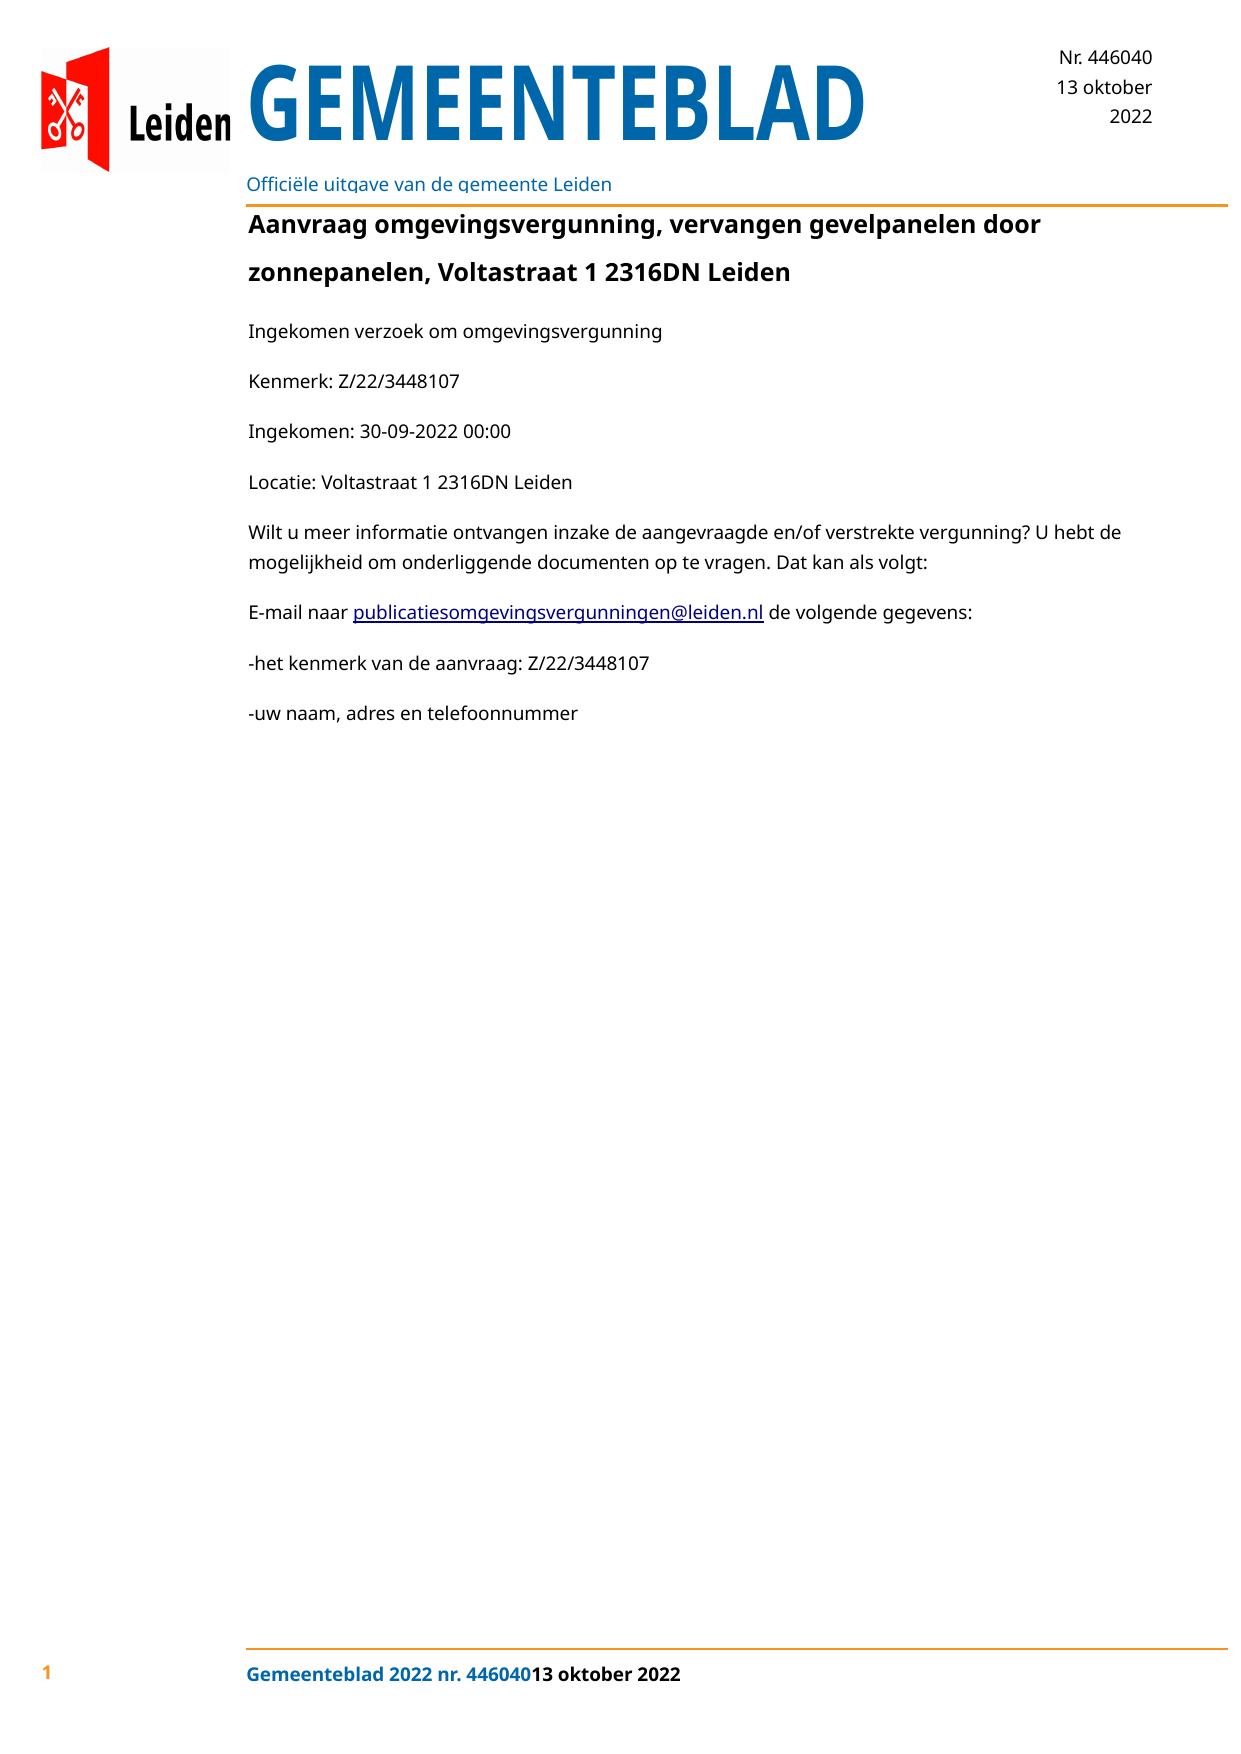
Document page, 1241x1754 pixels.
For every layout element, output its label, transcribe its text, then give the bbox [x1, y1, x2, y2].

text Wilt u meer informatie ontvangen inzake de aangevraagde en/of verstrekte vergunning? U hebt de mogelijkheid om onderliggende documenten op te vragen. Dat kan als volgt: [248, 519, 1152, 575]
text Kenmerk: Z/22/3448107 [248, 368, 1152, 394]
text Locatie: Voltastraat 1 2316DN Leiden [248, 469, 1152, 495]
text -uw naam, adres en telefoonnummer [248, 700, 1152, 726]
picture [41, 47, 231, 172]
text -het kenmerk van de aanvraag: Z/22/3448107 [248, 650, 1152, 676]
text Ingekomen: 30-09-2022 00:00 [248, 419, 1152, 444]
text E-mail naar publicatiesomgevingsvergunningen@leiden.nl de volgende gegevens: [248, 599, 1152, 625]
text Aanvraag omgevingsvergunning, vervangen gevelpanelen door zonnepanelen, Voltastraat 1 2316DN Leiden [248, 207, 1152, 288]
text Ingekomen verzoek om omgevingsvergunning [248, 318, 1152, 344]
